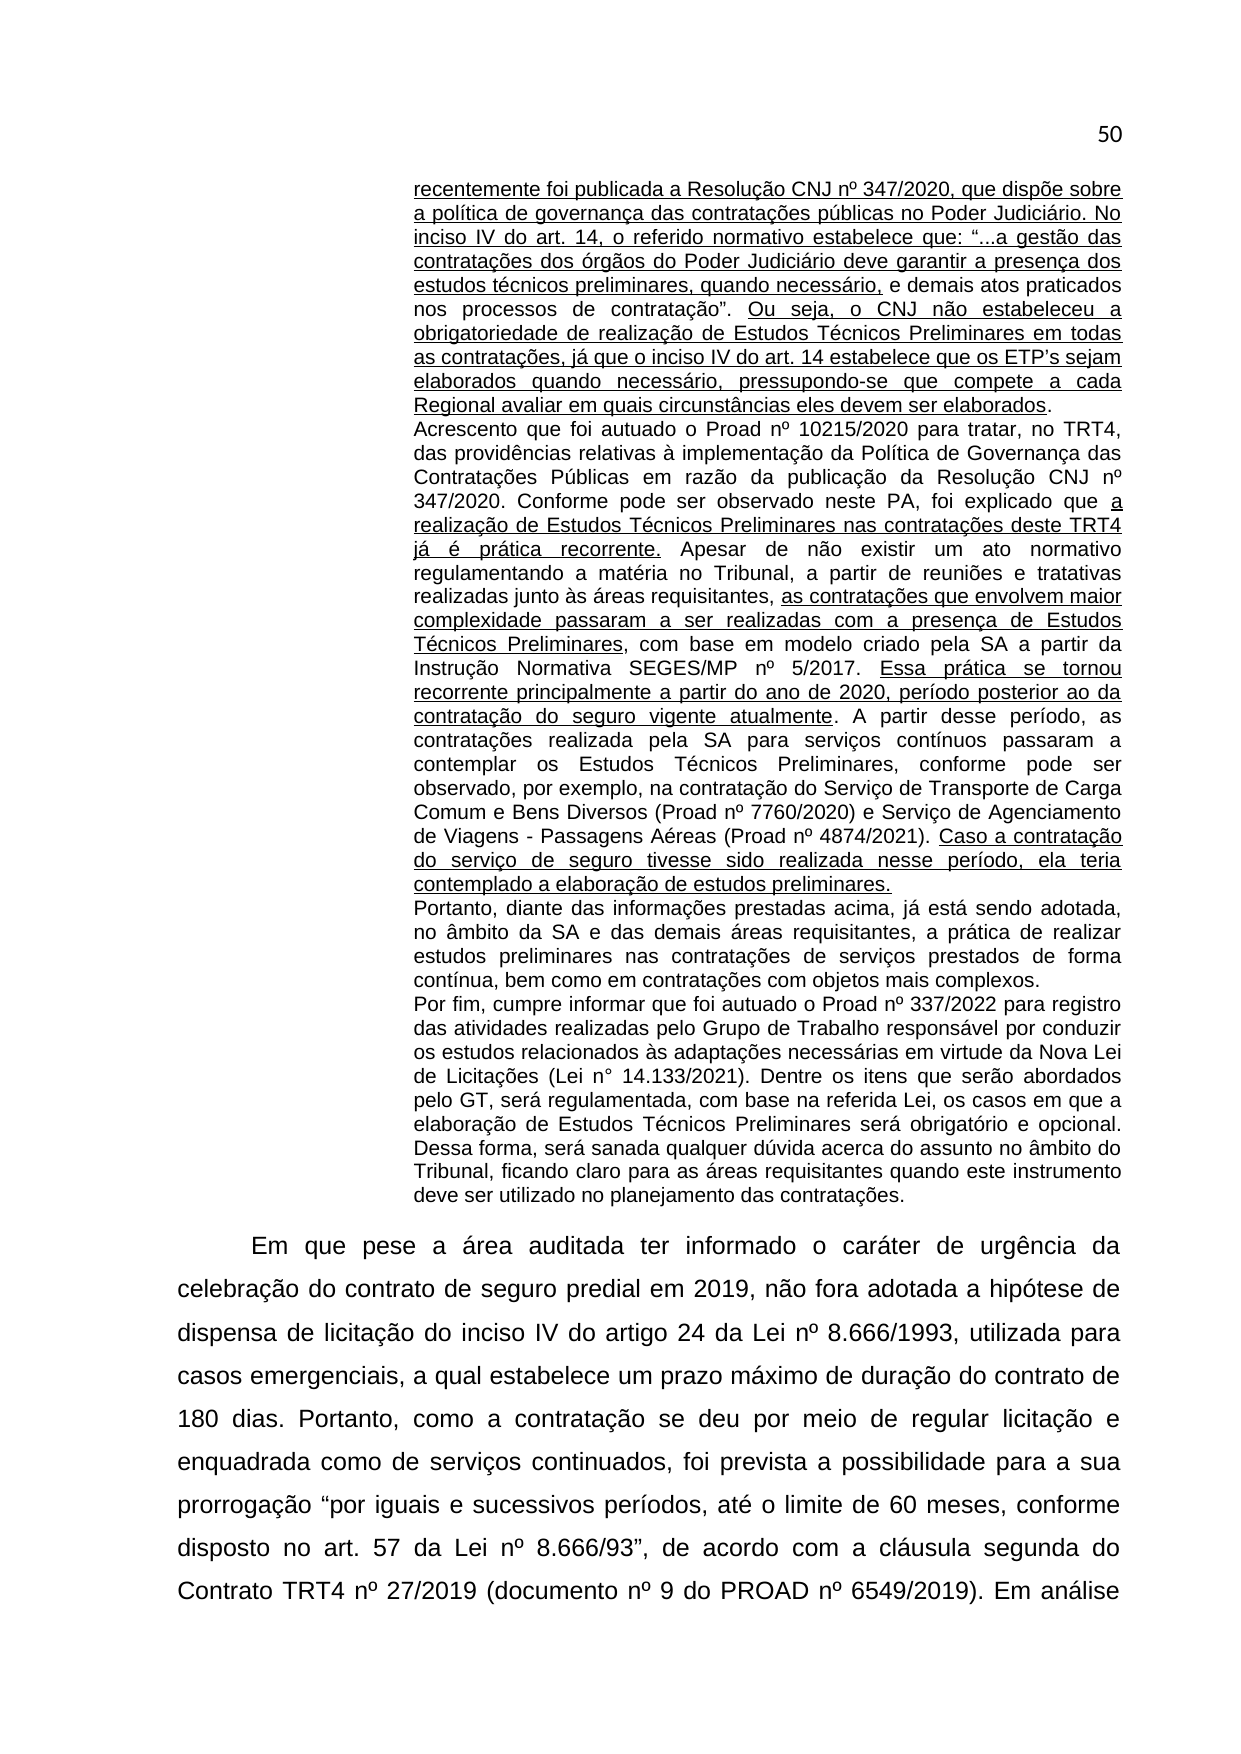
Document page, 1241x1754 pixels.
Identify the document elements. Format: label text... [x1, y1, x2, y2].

text contratações dos órgãos do Poder Judiciário deve garantir a presença dos [413, 247, 1122, 270]
text contratação do seguro vigente atualmente. A partir desse período, as contratações realizada pela SA para serviços contínuos passaram a contemplar os Estudos Técnicos Preliminares, conforme pode ser observado, por exemplo, na contratação do Serviço de Transporte de Carga Comum e Bens Diversos (Proad nº 7760/2020) e Serviço de Agenciamento de Viagens - Passagens Aéreas (Proad nº 4874/2021). Caso a contratação do serviço de seguro tivesse sido realizada nesse período, ela teria [413, 702, 1122, 869]
text recentemente foi publicada a Resolução CNJ nº 347/2020, que dispõe sobre [413, 177, 1122, 198]
text Por fim, cumpre informar que foi autuado o Proad nº 337/2022 para registro das atividades realizadas pelo Grupo de Trabalho responsável por conduzir os estudos relacionados às adaptações necessárias em virtude da Nova Lei de Licitações (Lei n° 14.133/2021). Dentre os itens que serão abordados pelo GT, será regulamentada, com base na referida Lei, os casos em que a elaboração de Estudos Técnicos Preliminares será obrigatório e opcional. Dessa forma, será sanada qualquer dúvida acerca do assunto no âmbito do Tribunal, ficando claro para as áreas requisitantes quando este instrumento deve ser utilizado no planejamento das contratações. [413, 992, 1122, 1207]
text estudos técnicos preliminares, quando necessário, e demais atos praticados nos processos de contratação”. Ou seja, o CNJ não estabeleceu a obrigatoriedade de realização de Estudos Técnicos Preliminares em todas [413, 271, 1122, 342]
text a política de governança das contratações públicas no Poder Judiciário. No [413, 199, 1122, 222]
text elaborados quando necessário, pressupondo-se que compete a cada [413, 367, 1122, 390]
text Acrescento que foi autuado o Proad nº 10215/2020 para tratar, no TRT4, das providências relativas à implementação da Política de Governança das Contratações Públicas em razão da publicação da Resolução CNJ nº 347/2020. Conforme pode ser observado neste PA, foi explicado que a realização de Estudos Técnicos Preliminares nas contratações deste TRT4 [413, 417, 1122, 533]
text inciso IV do art. 14, o referido normativo estabelece que: “...a gestão das [413, 223, 1122, 246]
text Regional avaliar em quais circunstâncias eles devem ser elaborados. [413, 391, 1122, 417]
text Em que pese a área auditada ter informado o caráter de urgência da celebração do contrato de seguro predial em 2019, não fora adotada a hipótese de dispensa de licitação do inciso IV do artigo 24 da Lei nº 8.666/1993, utilizada para casos emergenciais, a qual estabelece um prazo máximo de duração do contrato de 180 dias. Portanto, como a contratação se deu por meio de regular licitação e enquadrada como de serviços continuados, foi prevista a possibilidade para a sua prorrogação “por iguais e sucessivos períodos, até o limite de 60 meses, conforme disposto no art. 57 da Lei nº 8.666/93”, de acordo com a cláusula segunda do Contrato TRT4 nº 27/2019 (documento nº 9 do PROAD nº 6549/2019). Em análise [177, 1231, 1122, 1605]
text Portanto, diante das informações prestadas acima, já está sendo adotada, no âmbito da SA e das demais áreas requisitantes, a prática de realizar estudos preliminares nas contratações de serviços prestados de forma contínua, bem como em contratações com objetos mais complexos. [413, 896, 1122, 992]
text Técnicos Preliminares, com base em modelo criado pela SA a partir da Instrução Normativa SEGES/MP nº 5/2017. Essa prática se tornou recorrente principalmente a partir do ano de 2020, período posterior ao da [413, 630, 1122, 701]
text as contratações, já que o inciso IV do art. 14 estabelece que os ETP’s sejam [413, 343, 1122, 366]
text contemplado a elaboração de estudos preliminares. [413, 870, 1122, 896]
text já é prática recorrente. Apesar de não existir um ato normativo regulamentando a matéria no Tribunal, a partir de reuniões e tratativas realizadas junto às áreas requisitantes, as contratações que envolvem maior complexidade passaram a ser realizadas com a presença de Estudos [413, 534, 1122, 629]
